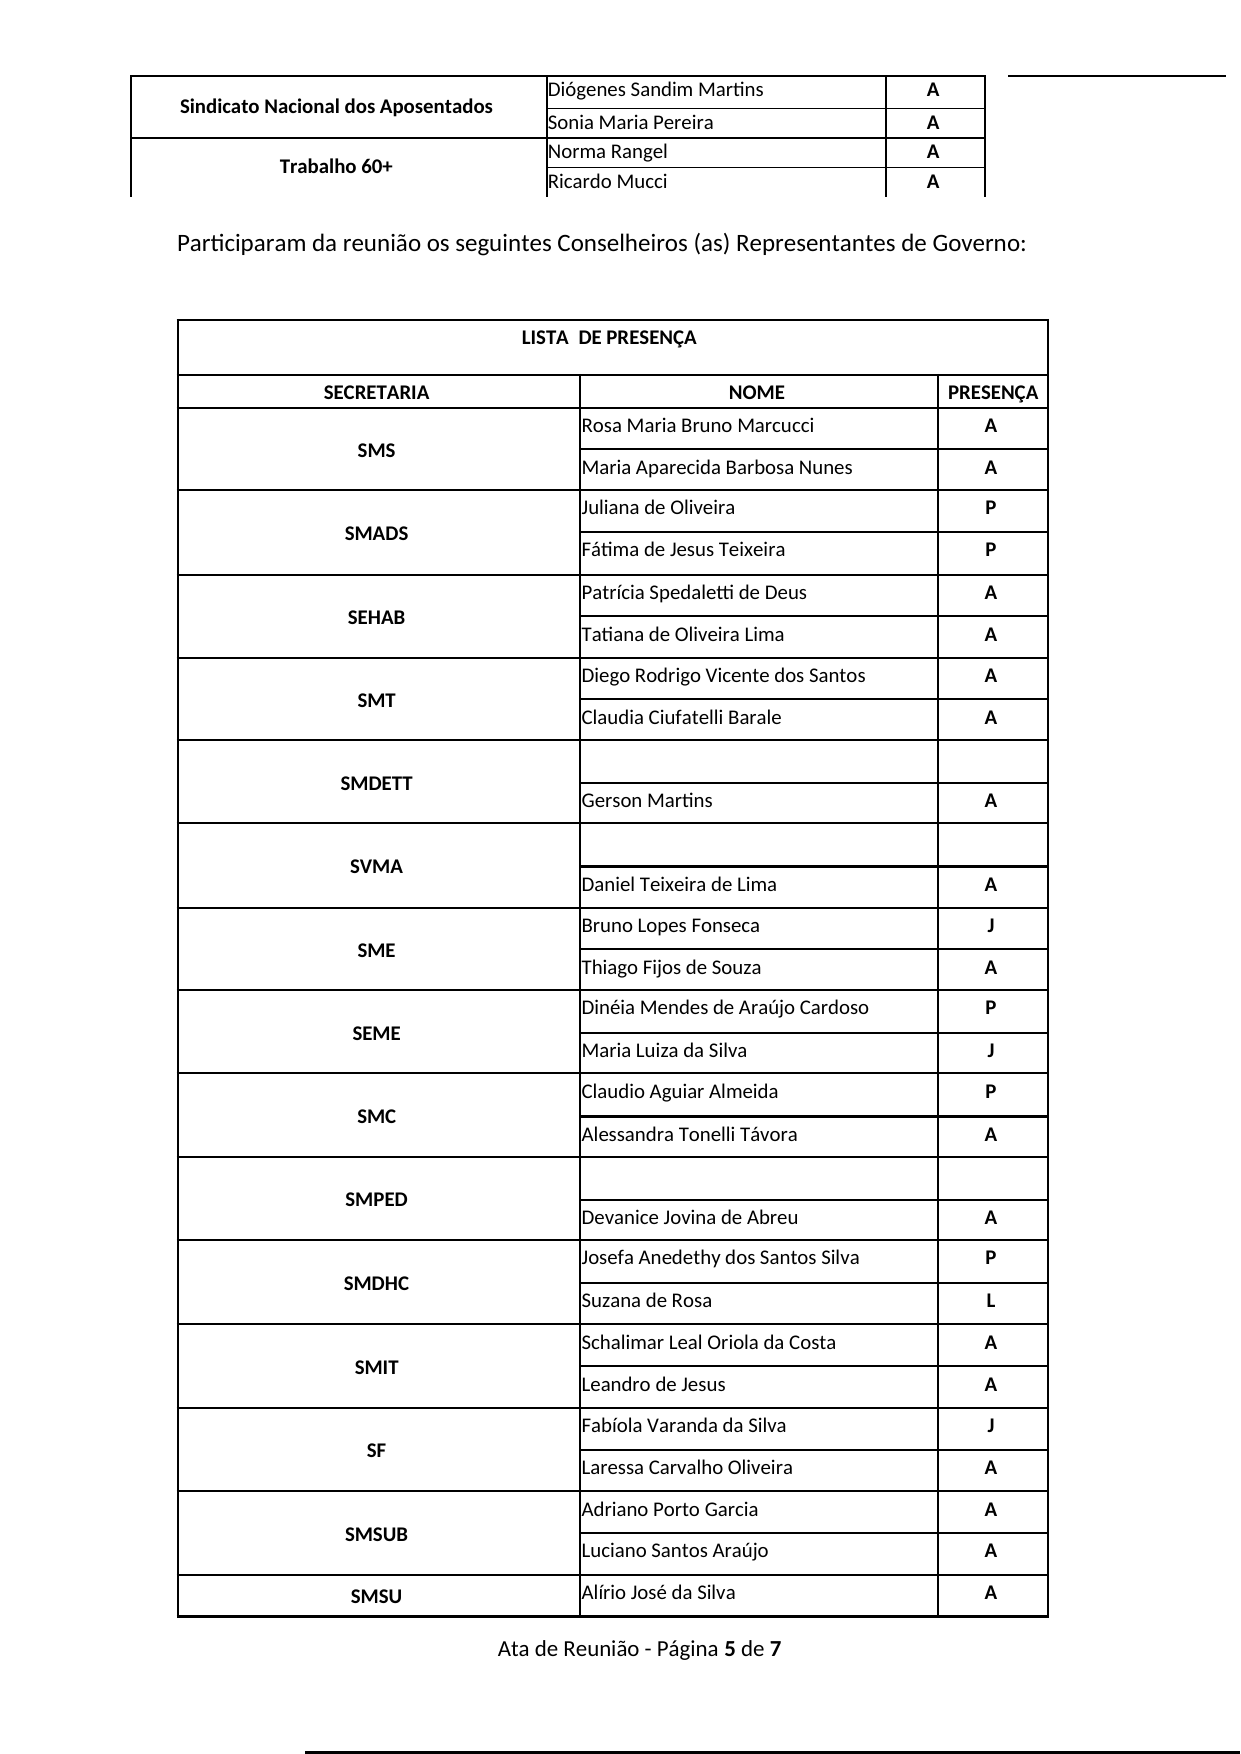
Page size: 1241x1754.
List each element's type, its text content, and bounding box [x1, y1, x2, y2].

table_cell SMS [179, 409, 579, 489]
text Participaram da reunião os seguintes Conselheiros (as) Representantes de Governo: [177, 227, 1108, 257]
table_cell P [939, 1074, 1047, 1115]
table_cell P [939, 1241, 1047, 1282]
table_cell SMSUB [179, 1492, 579, 1573]
table_cell J [939, 1409, 1047, 1448]
table_cell J [939, 909, 1047, 948]
table_cell Rosa Maria Bruno Marcucci [581, 409, 937, 448]
table_cell SMPED [179, 1158, 579, 1239]
table_cell [581, 1158, 937, 1199]
table_cell NOME [581, 376, 937, 407]
table_cell SME [179, 909, 579, 989]
table_cell A [939, 868, 1047, 907]
table_header DE PRESENÇA [580, 321, 938, 374]
table_cell Suzana de Rosa [581, 1284, 937, 1323]
table_cell [581, 824, 937, 865]
table_cell [986, 139, 1008, 167]
table_cell Diógenes Sandim Martins [548, 77, 885, 107]
table_header [938, 321, 1047, 374]
table_cell P [939, 991, 1047, 1032]
table_cell A [887, 139, 984, 167]
table_cell L [939, 1284, 1047, 1323]
table_cell Claudio Aguiar Almeida [581, 1074, 937, 1115]
table_cell [939, 1158, 1047, 1199]
table_cell SMT [179, 659, 579, 739]
table_cell [986, 109, 1008, 137]
table_cell A [939, 409, 1047, 448]
table_cell Leandro de Jesus [581, 1367, 937, 1407]
table_cell A [939, 450, 1047, 489]
table_cell A [939, 700, 1047, 739]
table_cell A [939, 1534, 1047, 1573]
table_cell SMSU [179, 1576, 579, 1615]
table_cell Maria Aparecida Barbosa Nunes [581, 450, 937, 489]
table_cell [939, 741, 1047, 782]
table_cell Bruno Lopes Fonseca [581, 909, 937, 948]
table_cell Gerson Martins [581, 784, 937, 822]
table_cell Claudia Ciufatelli Barale [581, 700, 937, 739]
table_cell SMADS [179, 491, 579, 573]
table_cell [1008, 77, 1226, 197]
table_cell Schalimar Leal Oriola da Costa [581, 1325, 937, 1365]
table_cell SEME [179, 991, 579, 1072]
table_cell SEHAB [179, 576, 579, 657]
table_cell A [939, 784, 1047, 822]
table_cell SF [179, 1409, 579, 1490]
table_cell [939, 824, 1047, 865]
table_cell A [939, 576, 1047, 615]
table_cell A [939, 1576, 1047, 1615]
table_cell J [939, 1034, 1047, 1072]
table_cell Sonia Maria Pereira [548, 109, 885, 137]
table_cell A [939, 1367, 1047, 1407]
table_cell A [939, 1451, 1047, 1490]
table_cell Devanice Jovina de Abreu [581, 1201, 937, 1239]
table_cell A [939, 1118, 1047, 1156]
table_cell Alírio José da Silva [581, 1576, 937, 1615]
table_cell A [887, 109, 984, 137]
table_cell Alessandra Tonelli Távora [581, 1118, 937, 1156]
table_cell Fabíola Varanda da Silva [581, 1409, 937, 1448]
table_cell Adriano Porto Garcia [581, 1492, 937, 1532]
table_cell Josefa Anedethy dos Santos Silva [581, 1241, 937, 1282]
table_cell [986, 168, 1008, 197]
table_cell SMDETT [179, 741, 579, 822]
table_cell SECRETARIA [179, 376, 579, 407]
table_cell Luciano Santos Araújo [581, 1534, 937, 1573]
table_cell Maria Luiza da Silva [581, 1034, 937, 1072]
table_cell A [939, 950, 1047, 989]
table_cell PRESENÇA [939, 376, 1047, 407]
table_cell Juliana de Oliveira [581, 491, 937, 531]
table_cell Trabalho 60+ [132, 139, 546, 197]
table_cell A [887, 77, 984, 107]
table_cell Daniel Teixeira de Lima [581, 868, 937, 907]
table_cell [986, 77, 1008, 107]
table_cell SMIT [179, 1325, 579, 1407]
table_cell A [939, 1201, 1047, 1239]
table_cell A [939, 659, 1047, 698]
table_cell Diego Rodrigo Vicente dos Santos [581, 659, 937, 698]
table_cell A [939, 1325, 1047, 1365]
table_cell SVMA [179, 824, 579, 907]
table_cell Sindicato Nacional dos Aposentados [132, 77, 546, 137]
table_cell Tatiana de Oliveira Lima [581, 617, 937, 657]
table_cell Norma Rangel [548, 139, 885, 167]
table_cell A [939, 1492, 1047, 1532]
table_cell Thiago Fijos de Souza [581, 950, 937, 989]
table_cell A [939, 617, 1047, 657]
table_cell A [887, 168, 984, 197]
table_cell Ricardo Mucci [548, 168, 885, 197]
table_cell Laressa Carvalho Oliveira [581, 1451, 937, 1490]
table_cell [581, 741, 937, 782]
table_cell Patrícia Spedaletti de Deus [581, 576, 937, 615]
table_cell SMDHC [179, 1241, 579, 1323]
table_cell SMC [179, 1074, 579, 1156]
table_cell Dinéia Mendes de Araújo Cardoso [581, 991, 937, 1032]
table_header LISTA [179, 321, 580, 374]
table_cell Fátima de Jesus Teixeira [581, 533, 937, 573]
table_cell P [939, 533, 1047, 573]
table_cell P [939, 491, 1047, 531]
